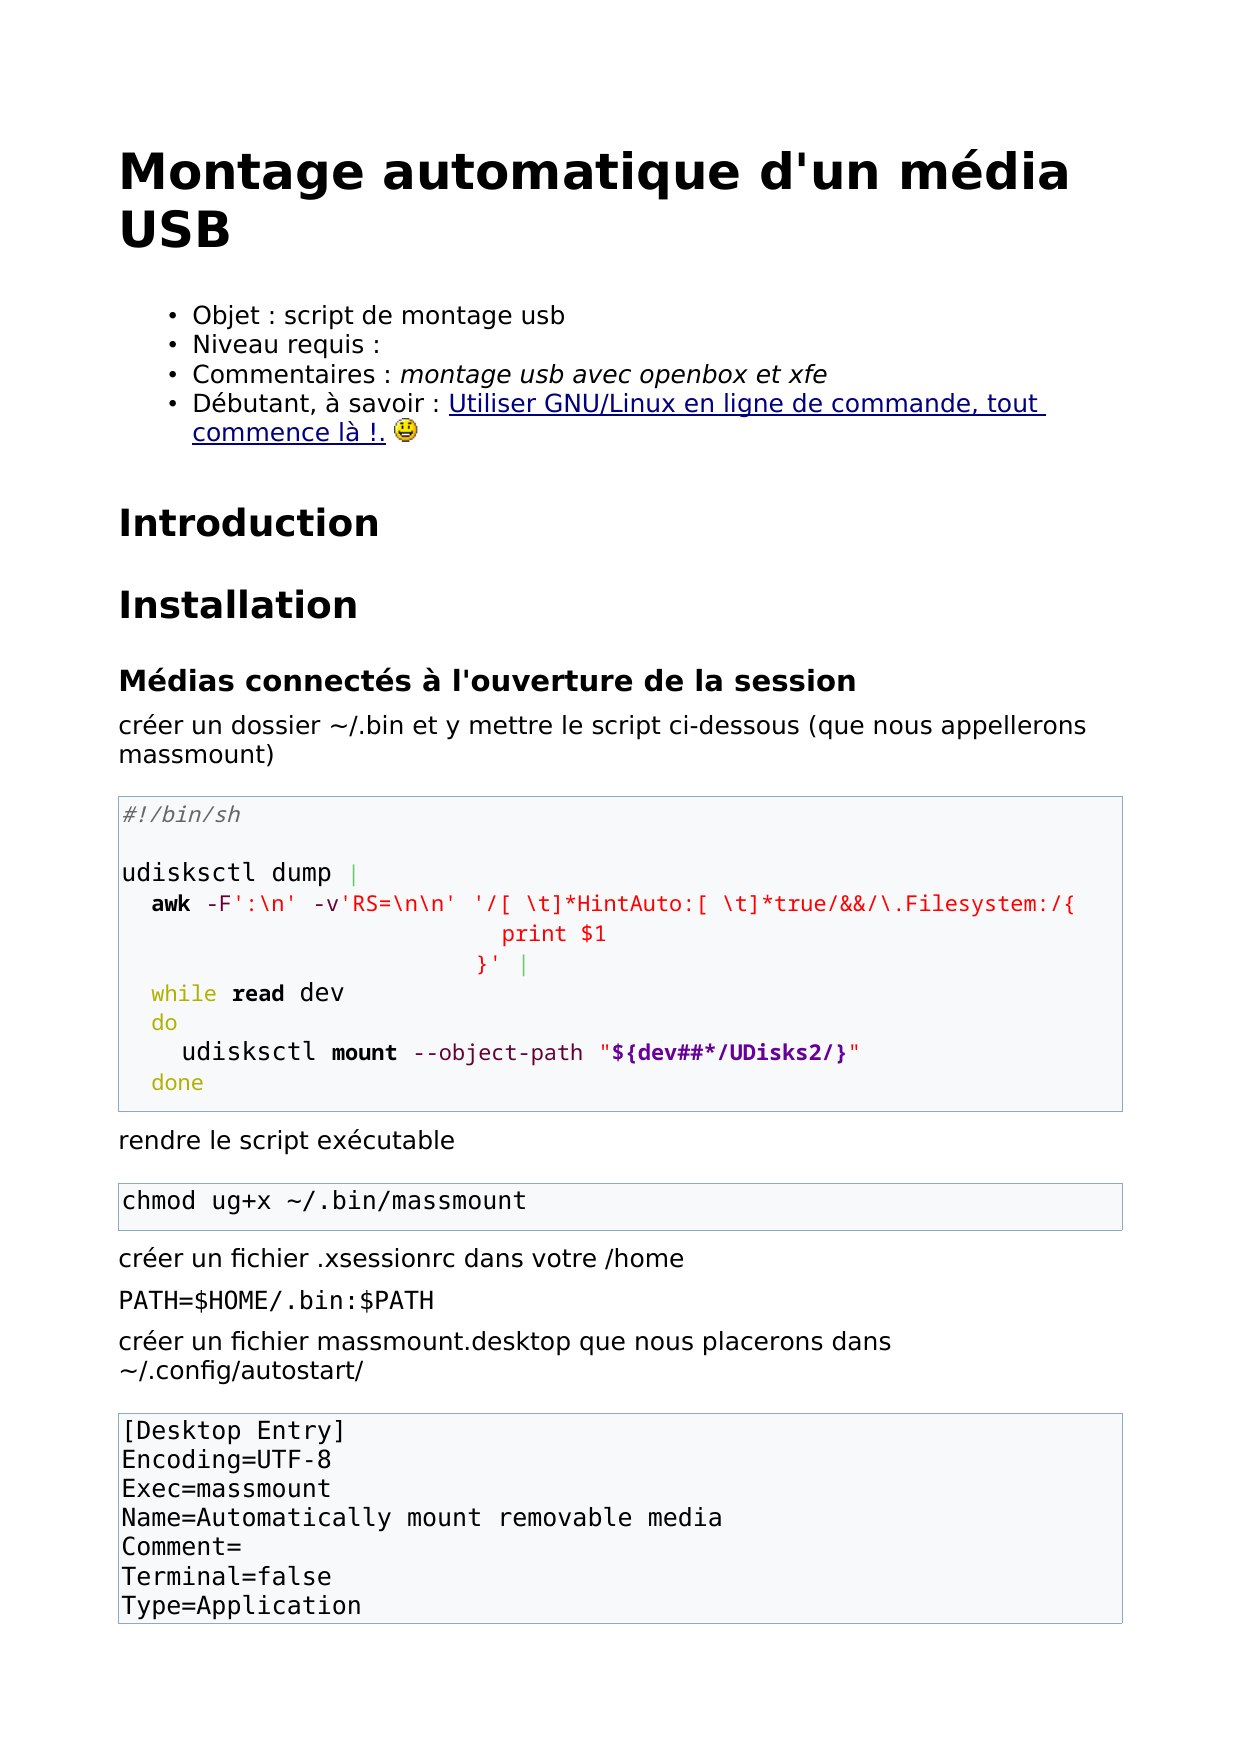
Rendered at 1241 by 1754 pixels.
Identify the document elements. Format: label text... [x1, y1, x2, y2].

list Commentaires : montage usb avec openbox et xfe [177, 360, 1122, 389]
subtitle Montage automatique d'un média USB [118, 143, 1122, 259]
text PATH=$HOME/.bin:$PATH [118, 1286, 1122, 1315]
subtitle Médias connectés à l'ouverture de la session [118, 664, 1122, 698]
table_header chmod ug+x ~/.bin/massmount [119, 1184, 1122, 1230]
subtitle Installation [118, 583, 1122, 627]
text créer un dossier ~/.bin et y mettre le script ci-dessous (que nous appellerons massmount) [118, 711, 1122, 769]
subtitle Introduction [118, 502, 1122, 546]
list Objet : script de montage usb [177, 302, 1122, 331]
list Niveau requis : [177, 331, 1122, 360]
text rendre le script exécutable [118, 1126, 1122, 1156]
text créer un fichier .xsessionrc dans votre /home [118, 1244, 1122, 1274]
text créer un fichier massmount.desktop que nous placerons dans ~/.config/autostart/ [118, 1327, 1122, 1386]
list Débutant, à savoir : Utiliser GNU/Linux en ligne de commande, tout commence là !. [177, 389, 1122, 448]
picture [394, 418, 418, 442]
table_header #!/bin/sh udisksctl dump | awk -F':\n' -v'RS=\n\n' '/[ \t]*HintAuto:[ \t]*true/&&/\.Filesystem:/{ print $1 }' | while read dev do udisksctl mount --object-path "${dev##*/UDisks2/}" done [119, 797, 1122, 1111]
table_header [Desktop Entry] Encoding=UTF-8 Exec=massmount Name=Automatically mount removable media Comment= Terminal=false Type=Application [119, 1414, 1122, 1623]
